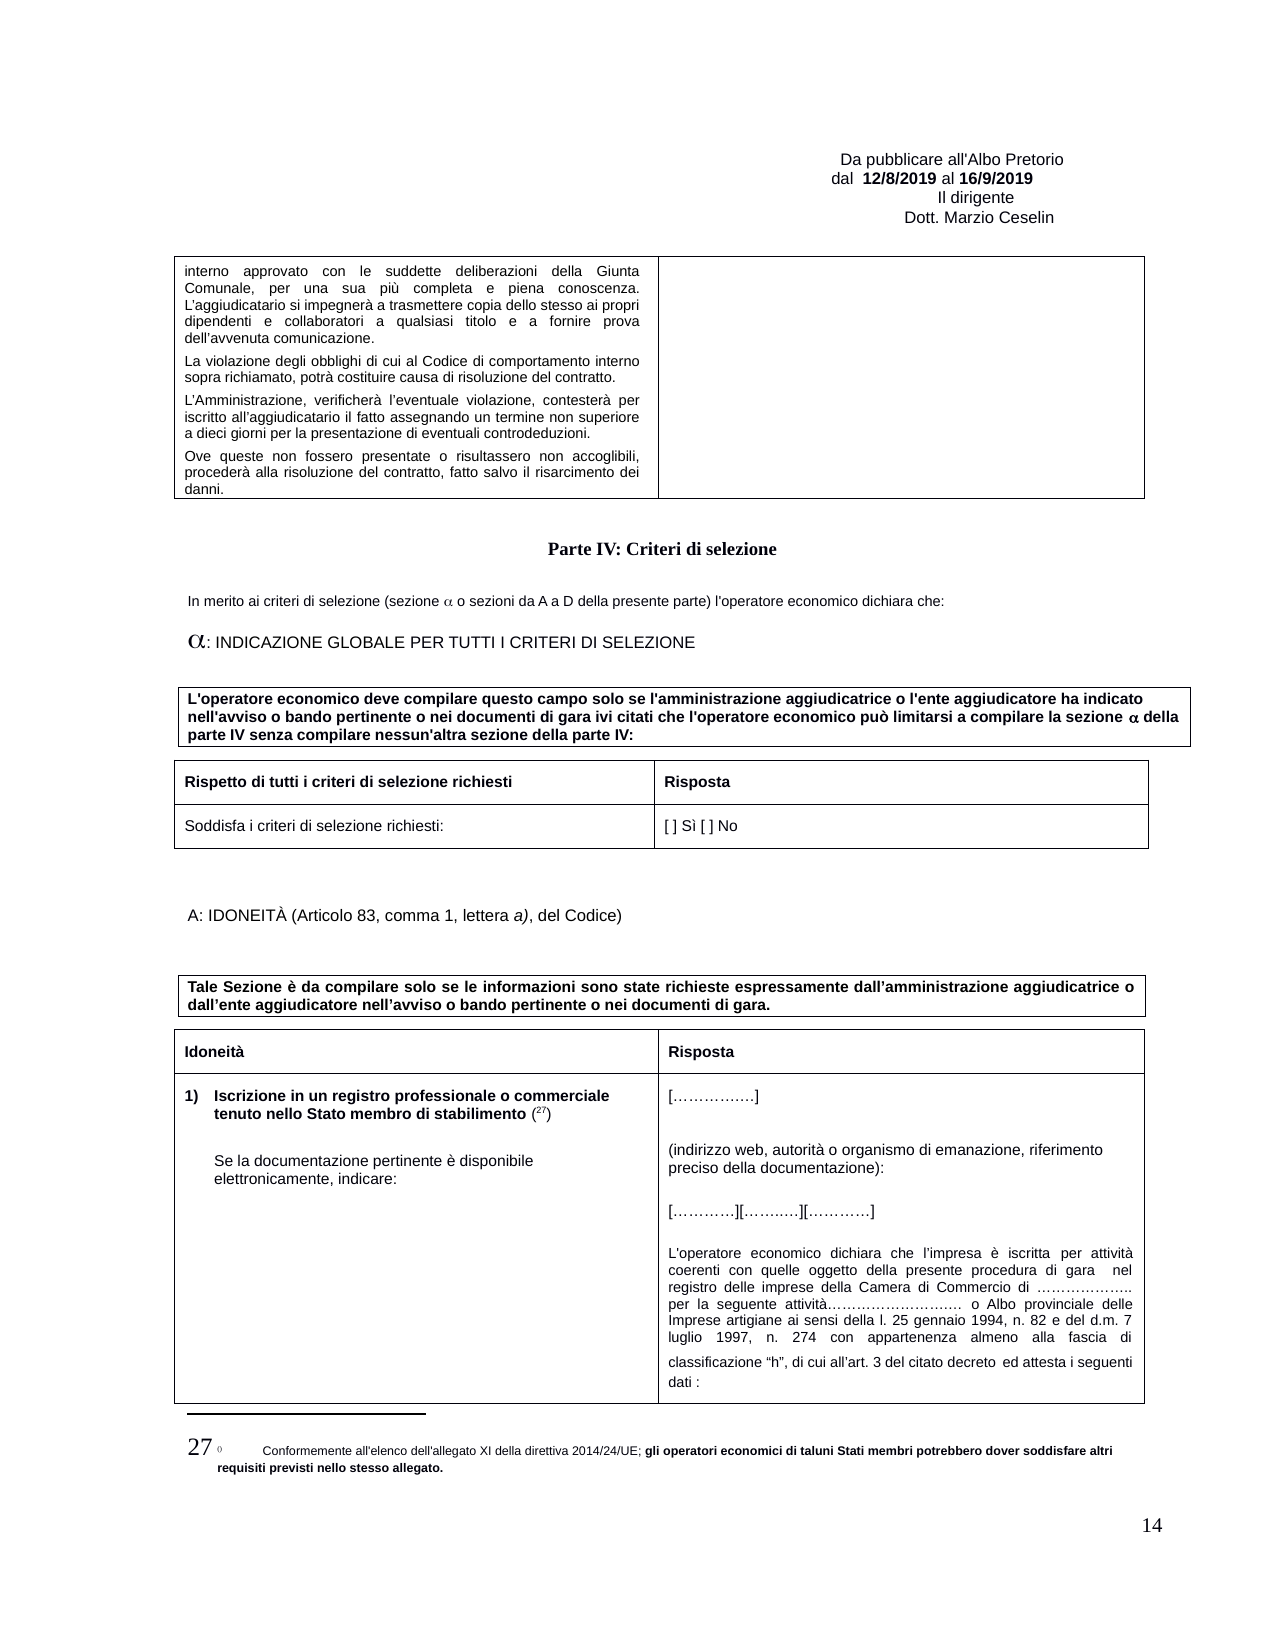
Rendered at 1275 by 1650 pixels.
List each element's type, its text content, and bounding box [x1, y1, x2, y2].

title : Indicazione globale per tutti i criteri di selezione [187, 628, 1137, 655]
title A: Idoneità (Articolo 83, comma 1, lettera a), del Codice) [187, 905, 1137, 924]
table_cell [ ] Sì [ ] No [655, 805, 1148, 848]
text Parte IV: Criteri di selezione [187, 538, 1137, 559]
table_cell interno approvato con le suddette deliberazioni della Giunta Comunale, per una sua più completa e piena conoscenza. L’aggiudicatario si impegnerà a trasmettere copia dello stesso ai propri dipendenti e collaboratori a qualsiasi titolo e a fornire prova dell’avvenuta comunicazione. La violazione degli obblighi di cui al Codice di comportamento interno sopra richiamato, potrà costituire causa di risoluzione del contratto. L’Amministrazione, verificherà l’eventuale violazione, contesterà per iscritto all’aggiudicatario il fatto assegnando un termine non superiore a dieci giorni per la presentazione di eventuali controdeduzioni. Ove queste non fossero presentate o risultassero non accoglibili, procederà alla risoluzione del contratto, fatto salvo il risarcimento dei danni. [175, 257, 658, 498]
table_cell [………….…] (indirizzo web, autorità o organismo di emanazione, riferimento preciso della documentazione): […………][……..…][…………] L'operatore economico dichiara che l’impresa è iscritta per attività coerenti con quelle oggetto della presente procedura di gara nel registro delle imprese della Camera di Commercio di ……………….. per la seguente attività…………………….… o Albo provinciale delle Imprese artigiane ai sensi della l. 25 gennaio 1994, n. 82 e del d.m. 7 luglio 1997, n. 274 con appartenenza almeno alla fascia di classificazione “h”, di cui all’art. 3 del citato decreto ed attesta i seguenti dati : [659, 1074, 1144, 1403]
table_header Risposta [659, 1030, 1144, 1073]
text In merito ai criteri di selezione (sezione  o sezioni da A a D della presente parte) l'operatore economico dichiara che: [187, 592, 1137, 609]
text L'operatore economico deve compilare questo campo solo se l'amministrazione aggiudicatrice o l'ente aggiudicatore ha indicato nell'avviso o bando pertinente o nei documenti di gara ivi citati che l'operatore economico può limitarsi a compilare la sezione  della parte IV senza compilare nessun'altra sezione della parte IV: [179, 688, 1190, 746]
table_cell Soddisfa i criteri di selezione richiesti: [175, 805, 654, 848]
table_header Risposta [655, 761, 1148, 803]
table_header Rispetto di tutti i criteri di selezione richiesti [175, 761, 654, 803]
table_cell [659, 257, 1144, 498]
table_header Idoneità [175, 1030, 658, 1073]
text Tale Sezione è da compilare solo se le informazioni sono state richieste espressamente dall’amministrazione aggiudicatrice o dall’ente aggiudicatore nell’avviso o bando pertinente o nei documenti di gara. [179, 976, 1145, 1016]
table_cell Iscrizione in un registro professionale o commerciale tenuto nello Stato membro di stabilimento () Se la documentazione pertinente è disponibile elettronicamente, indicare: [175, 1074, 658, 1403]
